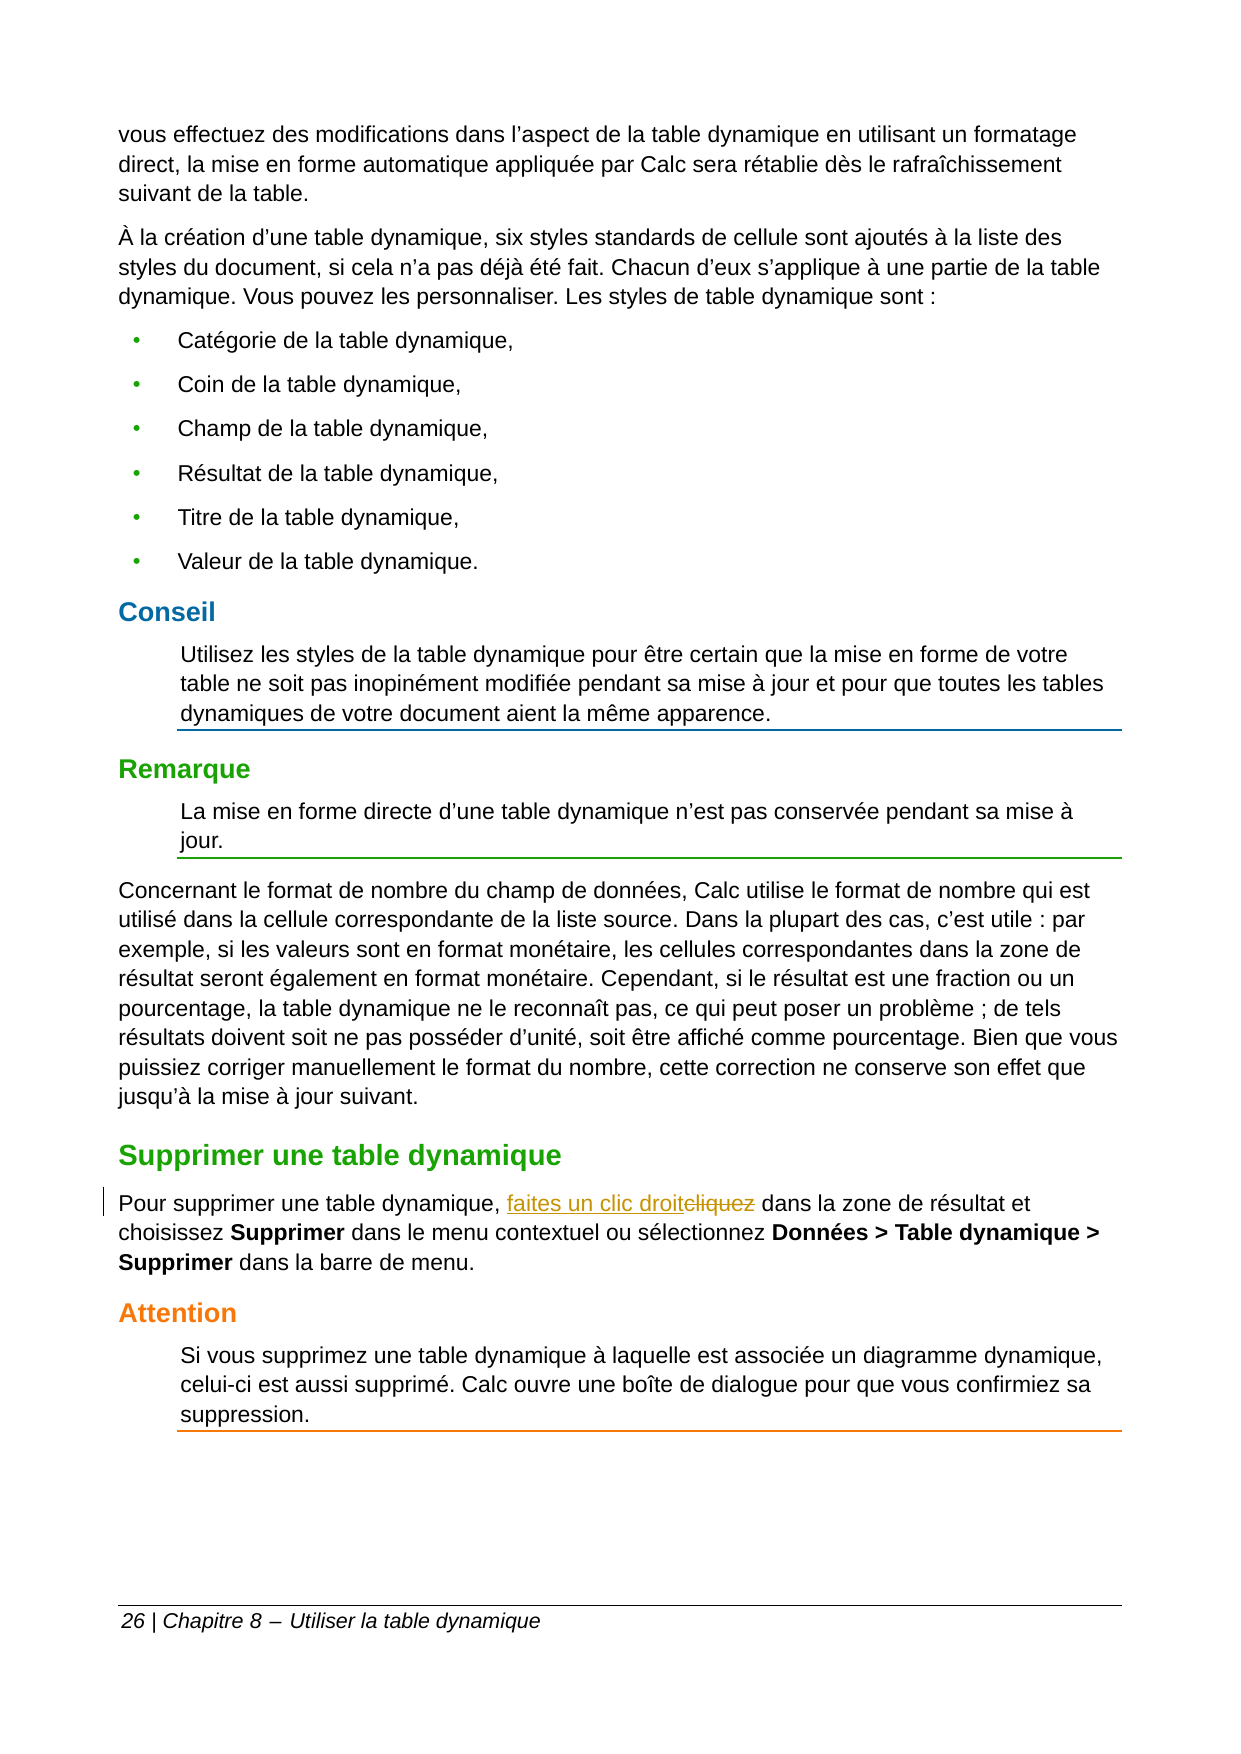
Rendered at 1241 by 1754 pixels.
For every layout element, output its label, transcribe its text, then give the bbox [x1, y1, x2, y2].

list Coin de la table dynamique, [133, 368, 1122, 398]
subtitle Supprimer une table dynamique [118, 1138, 1122, 1172]
text Si vous supprimez une table dynamique à laquelle est associée un diagramme dynamique, celui-ci est aussi supprimé. Calc ouvre une boîte de dialogue pour que vous confirmiez sa suppression. [177, 1336, 1122, 1430]
list Valeur de la table dynamique. [133, 544, 1122, 574]
text Remarque [118, 753, 1122, 784]
list Catégorie de la table dynamique, [133, 324, 1122, 354]
text Pour supprimer une table dynamique, faites un clic droit dans la zone de résultat et choisissez Supprimer dans le menu contextuel ou sélectionnez Données > Table dynamique > Supprimer dans la barre de menu. [118, 1187, 1122, 1275]
text Utilisez les styles de la table dynamique pour être certain que la mise en forme de votre table ne soit pas inopinément modifiée pendant sa mise à jour et pour que toutes les tables dynamiques de votre document aient la même apparence. [177, 635, 1122, 729]
list Résultat de la table dynamique, [133, 456, 1122, 486]
list Champ de la table dynamique, [133, 412, 1122, 442]
list Titre de la table dynamique, [133, 500, 1122, 530]
text À la création d’une table dynamique, six styles standards de cellule sont ajoutés à la liste des styles du document, si cela n’a pas déjà été fait. Chacun d’eux s’applique à une partie de la table dynamique. Vous pouvez les personnaliser. Les styles de table dynamique sont : [118, 221, 1122, 309]
text Conseil [118, 596, 1122, 627]
text vous effectuez des modifications dans l’aspect de la table dynamique en utilisant un formatage direct, la mise en forme automatique appliquée par Calc sera rétablie dès le rafraîchissement suivant de la table. [118, 118, 1122, 207]
text La mise en forme directe d’une table dynamique n’est pas conservée pendant sa mise à jour. [177, 792, 1122, 857]
text Concernant le format de nombre du champ de données, Calc utilise le format de nombre qui est utilisé dans la cellule correspondante de la liste source. Dans la plupart des cas, c’est utile : par exemple, si les valeurs sont en format monétaire, les cellules correspondantes dans la zone de résultat seront également en format monétaire. Cependant, si le résultat est une fraction ou un pourcentage, la table dynamique ne le reconnaît pas, ce qui peut poser un problème ; de tels résultats doivent soit ne pas posséder d’unité, soit être affiché comme pourcentage. Bien que vous puissiez corriger manuellement le format du nombre, cette correction ne conserve son effet que jusqu’à la mise à jour suivant. [118, 873, 1122, 1109]
text Attention [118, 1297, 1122, 1328]
